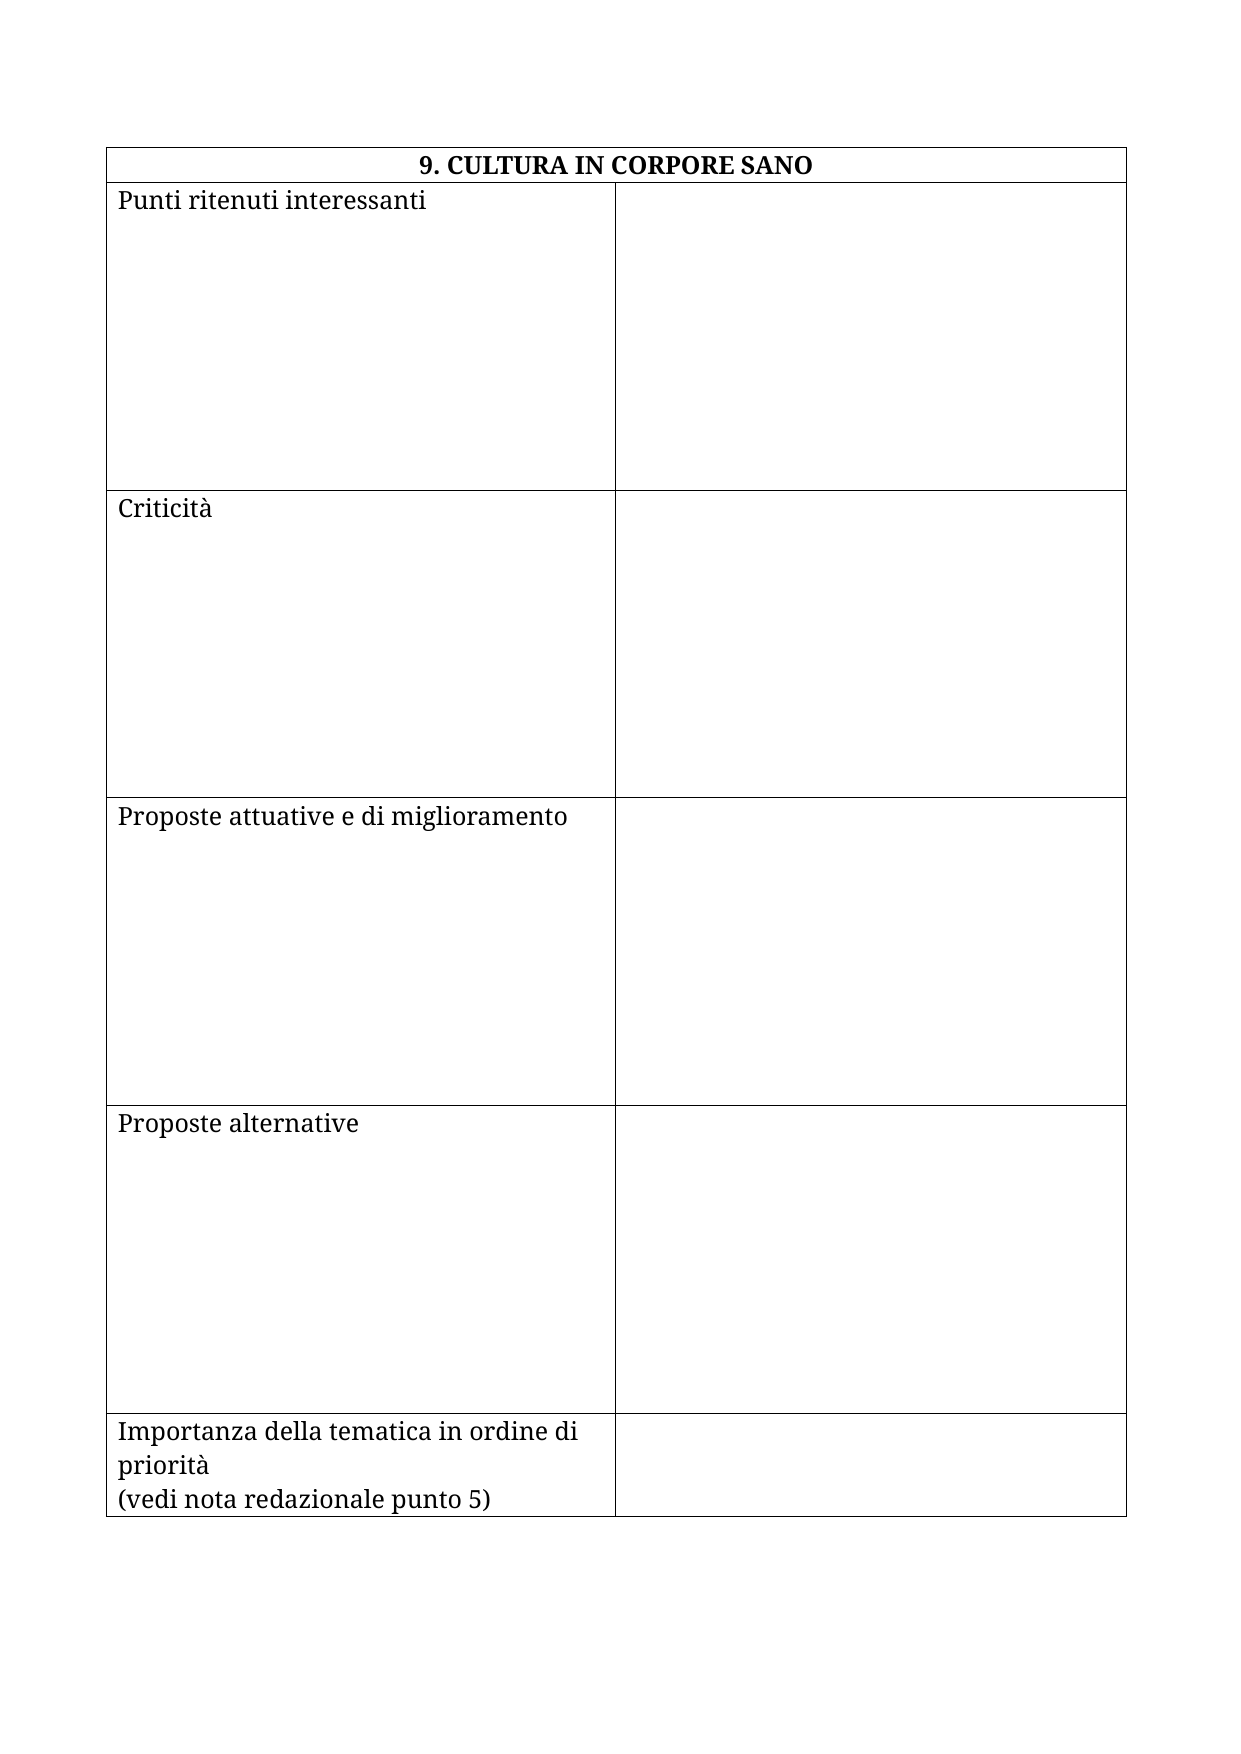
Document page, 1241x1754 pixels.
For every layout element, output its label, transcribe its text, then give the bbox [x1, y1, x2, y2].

table_cell [616, 798, 1126, 1105]
table_header 9. CULTURA IN CORPORE SANO [107, 148, 1126, 182]
table_cell [616, 491, 1126, 797]
table_cell Proposte alternative [107, 1106, 615, 1412]
table_cell Proposte attuative e di miglioramento [107, 798, 615, 1105]
table_cell [616, 1414, 1126, 1516]
table_cell Punti ritenuti interessanti [107, 183, 615, 489]
table_cell Criticità [107, 491, 615, 797]
table_cell [616, 1106, 1126, 1412]
table_cell Importanza della tematica in ordine di priorità (vedi nota redazionale punto 5) [107, 1414, 615, 1516]
table_cell [616, 183, 1126, 489]
